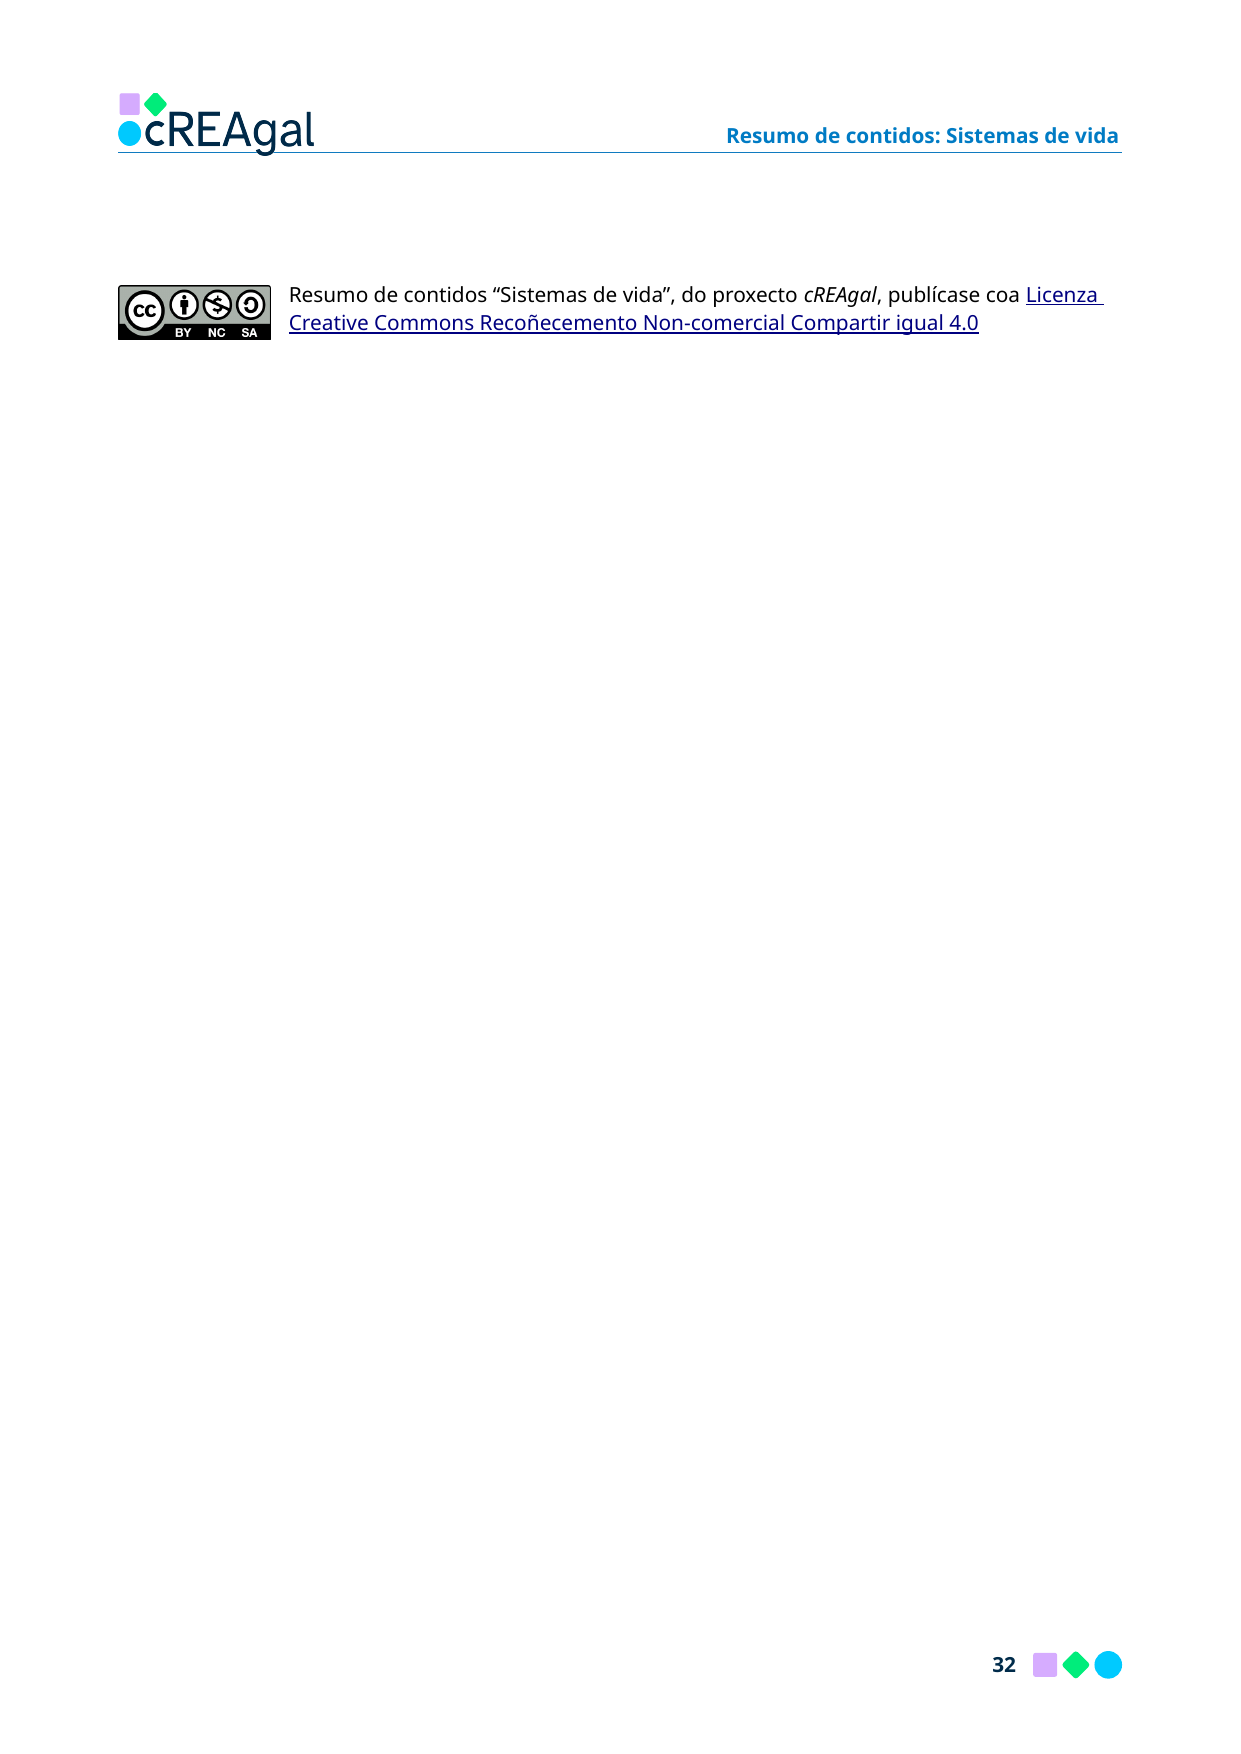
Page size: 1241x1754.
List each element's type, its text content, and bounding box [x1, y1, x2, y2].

picture [118, 93, 314, 156]
text Resumo de contidos “Sistemas de vida”, do proxecto cREAgal, publícase coa Licenza Creative Commons Recoñecemento Non-comercial Compartir igual 4.0 [118, 280, 1122, 337]
picture [118, 285, 271, 340]
